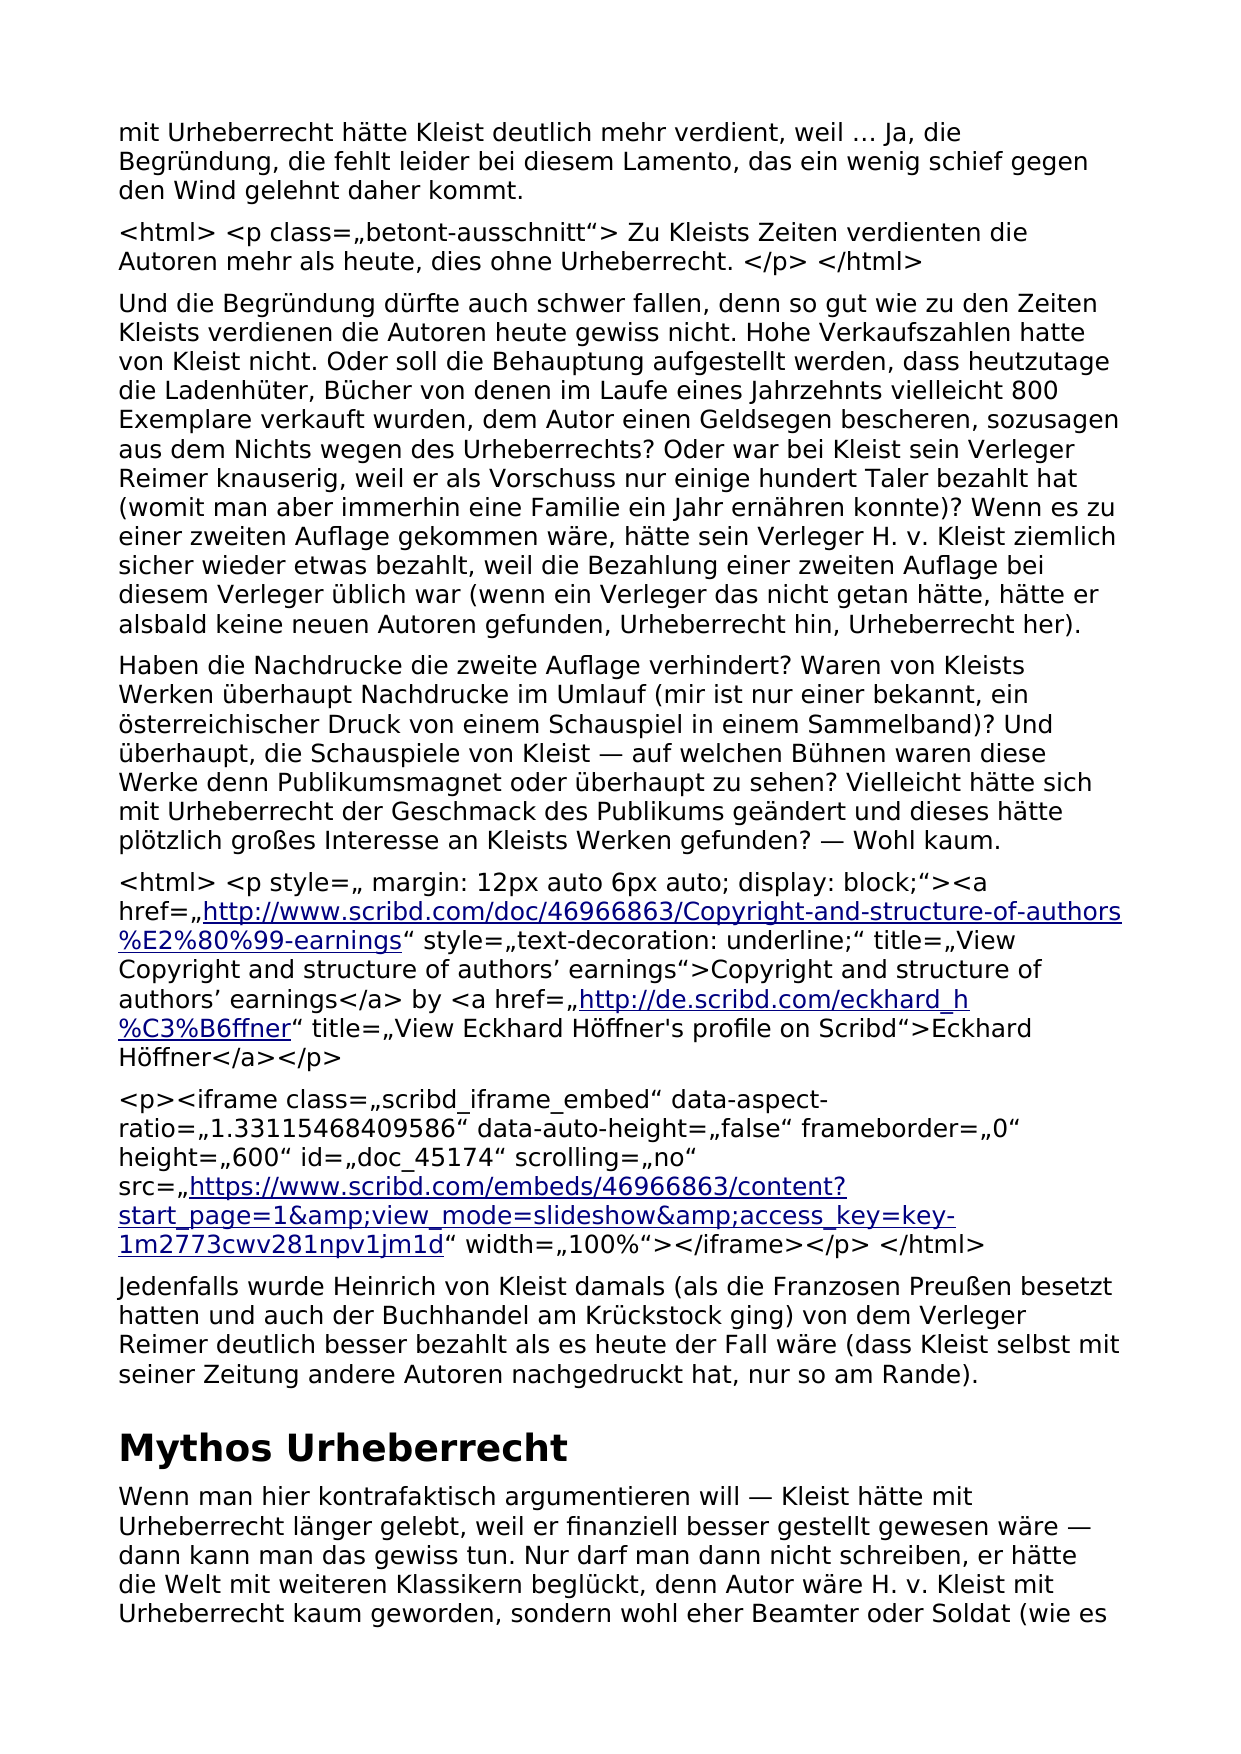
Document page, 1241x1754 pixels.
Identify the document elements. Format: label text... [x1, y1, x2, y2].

text Und die Begründung dürfte auch schwer fallen, denn so gut wie zu den Zeiten Kleists verdienen die Autoren heute gewiss nicht. Hohe Verkaufszahlen hatte von Kleist nicht. Oder soll die Behauptung aufgestellt werden, dass heutzutage die Ladenhüter, Bücher von denen im Laufe eines Jahrzehnts vielleicht 800 Exemplare verkauft wurden, dem Autor einen Geldsegen bescheren, sozusagen aus dem Nichts wegen des Urheberrechts? Oder war bei Kleist sein Verleger Reimer knauserig, weil er als Vorschuss nur einige hundert Taler bezahlt hat (womit man aber immerhin eine Familie ein Jahr ernähren konnte)? Wenn es zu einer zweiten Auflage gekommen wäre, hätte sein Verleger H. v. Kleist ziemlich sicher wieder etwas bezahlt, weil die Bezahlung einer zweiten Auflage bei diesem Verleger üblich war (wenn ein Verleger das nicht getan hätte, hätte er alsbald keine neuen Autoren gefunden, Urheberrecht hin, Urheberrecht her). [118, 289, 1122, 639]
text <p><iframe class=„scribd_iframe_embed“ data-aspect-ratio=„1.33115468409586“ data-auto-height=„false“ frameborder=„0“ height=„600“ id=„doc_45174“ scrolling=„no“ src=„https://www.scribd.com/embeds/46966863/content?start_page=1&amp;view_mode=slideshow&amp;access_key=key-1m2773cwv281npv1jm1d“ width=„100%“></iframe></p> </html> [118, 1085, 1122, 1260]
text Wenn man hier kontrafaktisch argumentieren will — Kleist hätte mit Urheberrecht länger gelebt, weil er finanziell besser gestellt gewesen wäre — dann kann man das gewiss tun. Nur darf man dann nicht schreiben, er hätte die Welt mit weiteren Klassikern beglückt, denn Autor wäre H. v. Kleist mit Urheberrecht kaum geworden, sondern wohl eher Beamter oder Soldat (wie es [118, 1483, 1122, 1628]
text mit Urheberrecht hätte Kleist deutlich mehr verdient, weil … Ja, die Begründung, die fehlt leider bei diesem Lamento, das ein wenig schief gegen den Wind gelehnt daher kommt. [118, 118, 1122, 206]
text Haben die Nachdrucke die zweite Auflage verhindert? Waren von Kleists Werken überhaupt Nachdrucke im Umlauf (mir ist nur einer bekannt, ein österreichischer Druck von einem Schauspiel in einem Sammelband)? Und überhaupt, die Schauspiele von Kleist — auf welchen Bühnen waren diese Werke denn Publikumsmagnet oder überhaupt zu sehen? Vielleicht hätte sich mit Urheberrecht der Geschmack des Publikums geändert und dieses hätte plötzlich großes Interesse an Kleists Werken gefunden? — Wohl kaum. [118, 651, 1122, 856]
subtitle Mythos Urheberrecht [118, 1426, 1122, 1470]
text <html> <p style=„ margin: 12px auto 6px auto; display: block;“><a href=„http://www.scribd.com/doc/46966863/Copyright-and-structure-of-authors%E2%80%99-earnings“ style=„text-decoration: underline;“ title=„View Copyright and structure of authors’ earnings“>Copyright and structure of authors’ earnings</a> by <a href=„http://de.scribd.com/eckhard_h%C3%B6ffner“ title=„View Eckhard Höffner's profile on Scribd“>Eckhard Höffner</a></p> [118, 868, 1122, 1072]
text Jedenfalls wurde Heinrich von Kleist damals (als die Franzosen Preußen besetzt hatten und auch der Buchhandel am Krückstock ging) von dem Verleger Reimer deutlich besser bezahlt als es heute der Fall wäre (dass Kleist selbst mit seiner Zeitung andere Autoren nachgedruckt hat, nur so am Rande). [118, 1272, 1122, 1389]
text <html> <p class=„betont-ausschnitt“> Zu Kleists Zeiten verdienten die Autoren mehr als heute, dies ohne Urheberrecht. </p> </html> [118, 218, 1122, 276]
